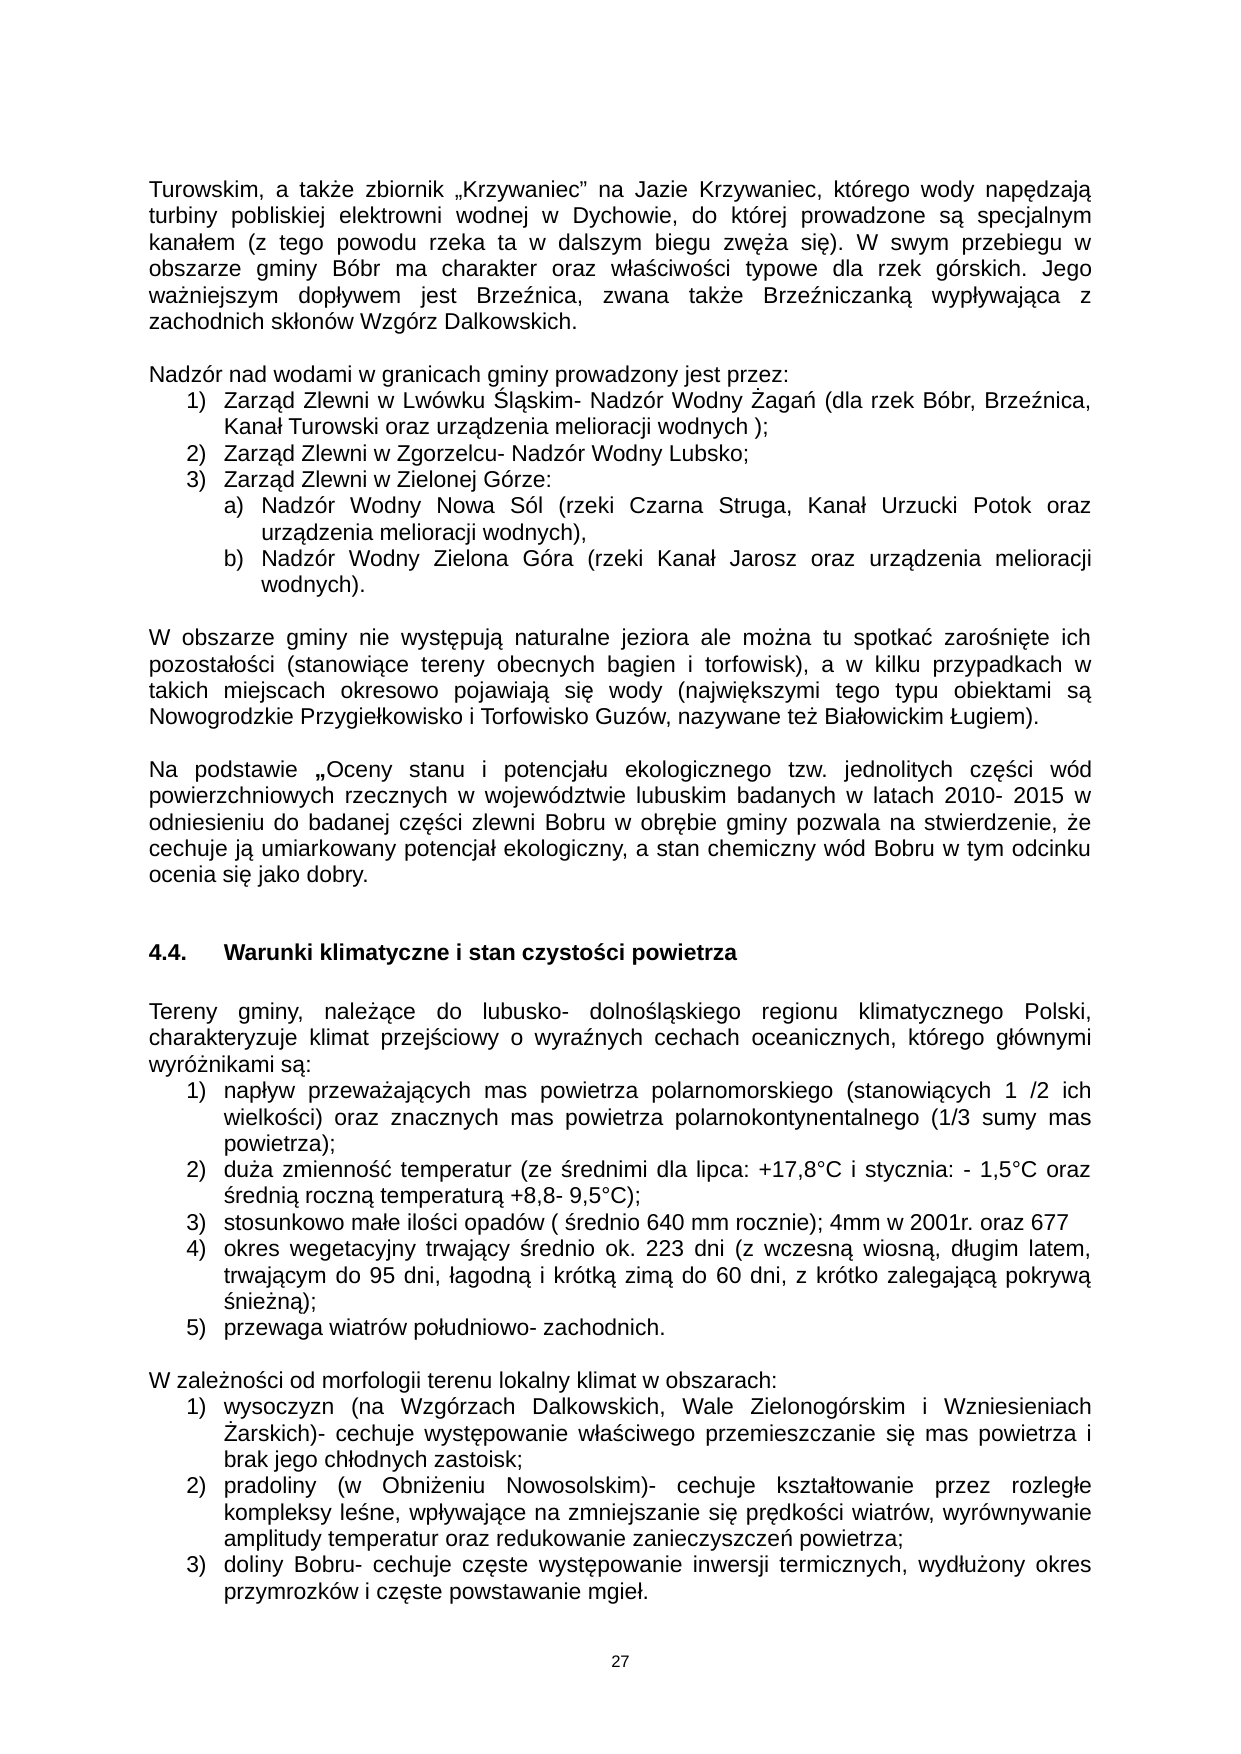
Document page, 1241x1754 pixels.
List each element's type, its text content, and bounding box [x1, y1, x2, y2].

list przewaga wiatrów południowo- zachodnich. [186, 1314, 1092, 1341]
list Zarząd Zlewni w Zgorzelcu- Nadzór Wodny Lubsko; [186, 440, 1092, 466]
list duża zmienność temperatur (ze średnimi dla lipca: +17,8°C i stycznia: - 1,5°C oraz średnią roczną temperaturą +8,8- 9,5°C); [186, 1156, 1092, 1209]
text Turowskim, a także zbiornik „Krzywaniec” na Jazie Krzywaniec, którego wody napędzają turbiny pobliskiej elektrowni wodnej w Dychowie, do której prowadzone są specjalnym kanałem (z tego powodu rzeka ta w dalszym biegu zwęża się). W swym przebiegu w obszarze gminy Bóbr ma charakter oraz właściwości typowe dla rzek górskich. Jego ważniejszym dopływem jest Brzeźnica, zwana także Brzeźniczanką wypływająca z zachodnich skłonów Wzgórz Dalkowskich. [148, 176, 1092, 334]
list stosunkowo małe ilości opadów ( średnio 640 mm rocznie); 4mm w 2001r. oraz 677 [186, 1209, 1092, 1235]
list Zarząd Zlewni w Zielonej Górze: [186, 466, 1092, 492]
list okres wegetacyjny trwający średnio ok. 223 dni (z wczesną wiosną, długim latem, trwającym do 95 dni, łagodną i krótką zimą do 60 dni, z krótko zalegającą pokrywą śnieżną); [186, 1235, 1092, 1314]
text Tereny gminy, należące do lubusko- dolnośląskiego regionu klimatycznego Polski, charakteryzuje klimat przejściowy o wyraźnych cechach oceanicznych, którego głównymi wyróżnikami są: [148, 998, 1092, 1077]
list wysoczyzn (na Wzgórzach Dalkowskich, Wale Zielonogórskim i Wzniesieniach Żarskich)- cechuje występowanie właściwego przemieszczanie się mas powietrza i brak jego chłodnych zastoisk; [186, 1393, 1092, 1472]
subtitle 4.4. Warunki klimatyczne i stan czystości powietrza [148, 939, 1092, 965]
list Nadzór Wodny Zielona Góra (rzeki Kanał Jarosz oraz urządzenia melioracji wodnych). [223, 545, 1092, 598]
text W obszarze gminy nie występują naturalne jeziora ale można tu spotkać zarośnięte ich pozostałości (stanowiące tereny obecnych bagien i torfowisk), a w kilku przypadkach w takich miejscach okresowo pojawiają się wody (największymi tego typu obiektami są Nowogrodzkie Przygiełkowisko i Torfowisko Guzów, nazywane też Białowickim Ługiem). [148, 624, 1092, 729]
list pradoliny (w Obniżeniu Nowosolskim)- cechuje kształtowanie przez rozległe kompleksy leśne, wpływające na zmniejszanie się prędkości wiatrów, wyrównywanie amplitudy temperatur oraz redukowanie zanieczyszczeń powietrza; [186, 1472, 1092, 1551]
list napływ przeważających mas powietrza polarnomorskiego (stanowiących 1 /2 ich wielkości) oraz znacznych mas powietrza polarnokontynentalnego (1/3 sumy mas powietrza); [186, 1077, 1092, 1156]
text W zależności od morfologii terenu lokalny klimat w obszarach: [148, 1367, 1092, 1393]
list Zarząd Zlewni w Lwówku Śląskim- Nadzór Wodny Żagań (dla rzek Bóbr, Brzeźnica, Kanał Turowski oraz urządzenia melioracji wodnych ); [186, 387, 1092, 440]
text Nadzór nad wodami w granicach gminy prowadzony jest przez: [148, 361, 1092, 387]
list doliny Bobru- cechuje częste występowanie inwersji termicznych, wydłużony okres przymrozków i częste powstawanie mgieł. [186, 1551, 1092, 1604]
text Na podstawie „Oceny stanu i potencjału ekologicznego tzw. jednolitych części wód powierzchniowych rzecznych w województwie lubuskim badanych w latach 2010- 2015 w odniesieniu do badanej części zlewni Bobru w obrębie gminy pozwala na stwierdzenie, że cechuje ją umiarkowany potencjał ekologiczny, a stan chemiczny wód Bobru w tym odcinku ocenia się jako dobry. [148, 756, 1092, 888]
list Nadzór Wodny Nowa Sól (rzeki Czarna Struga, Kanał Urzucki Potok oraz urządzenia melioracji wodnych), [223, 492, 1092, 545]
